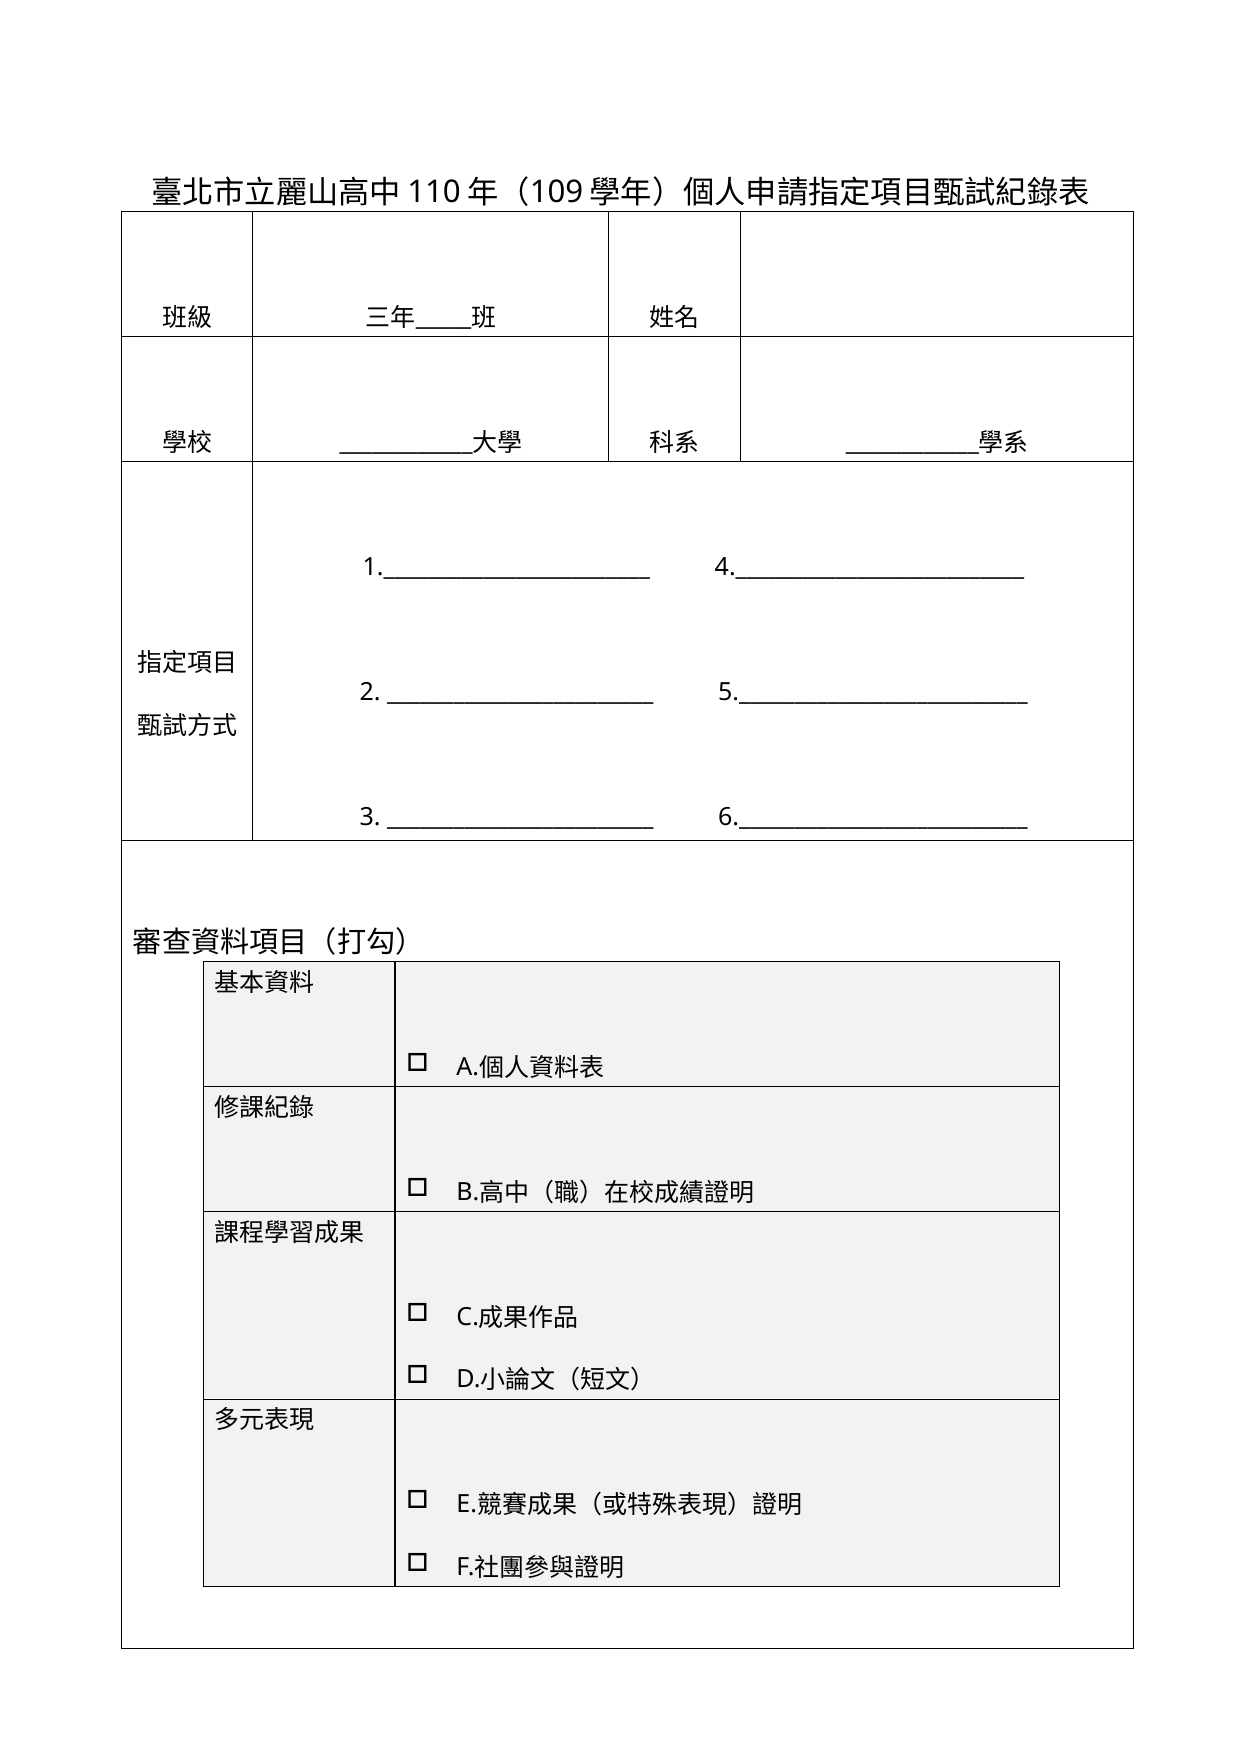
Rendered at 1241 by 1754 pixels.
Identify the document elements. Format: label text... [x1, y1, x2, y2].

table_cell 審查資料項目（打勾） [122, 841, 1133, 1647]
table_cell E.競賽成果（或特殊表現）證明 F.社團參與證明 G.學生幹部證明 H.大學入學考試中心高中英語聽力測驗證明 英語能力檢定證明 J.證照證明 K.社會服務證明 L.數理能力檢定證明 M.學習心得 [396, 1400, 1059, 1586]
table_cell ____________大學 [253, 337, 608, 461]
table_cell 學校 [122, 337, 252, 461]
table_cell C.成果作品 D.小論文（短文） [396, 1212, 1059, 1398]
table_cell 指定項目甄試方式 [122, 462, 252, 840]
table_cell 1.________________________ 4.__________________________ 2. ________________________ 5.__________________________ 3. ________________________ 6.__________________________ [253, 462, 1133, 840]
table_cell 課程學習成果 [204, 1212, 394, 1398]
table_header 姓名 [609, 212, 740, 336]
table_cell 多元表現 [204, 1400, 394, 1586]
table_header A.個人資料表 [396, 962, 1059, 1086]
text 臺北市立麗山高中110年（109學年）個人申請指定項目甄試紀錄表 [148, 148, 1092, 211]
table_cell B.高中（職）在校成績證明 [396, 1087, 1059, 1211]
table_cell ____________學系 [741, 337, 1133, 461]
table_header 班級 [122, 212, 252, 336]
table_header [741, 212, 1133, 336]
table_header 三年_____班 [253, 212, 608, 336]
table_header 基本資料 [204, 962, 394, 1086]
table_cell 科系 [609, 337, 740, 461]
table_cell 修課紀錄 [204, 1087, 394, 1211]
